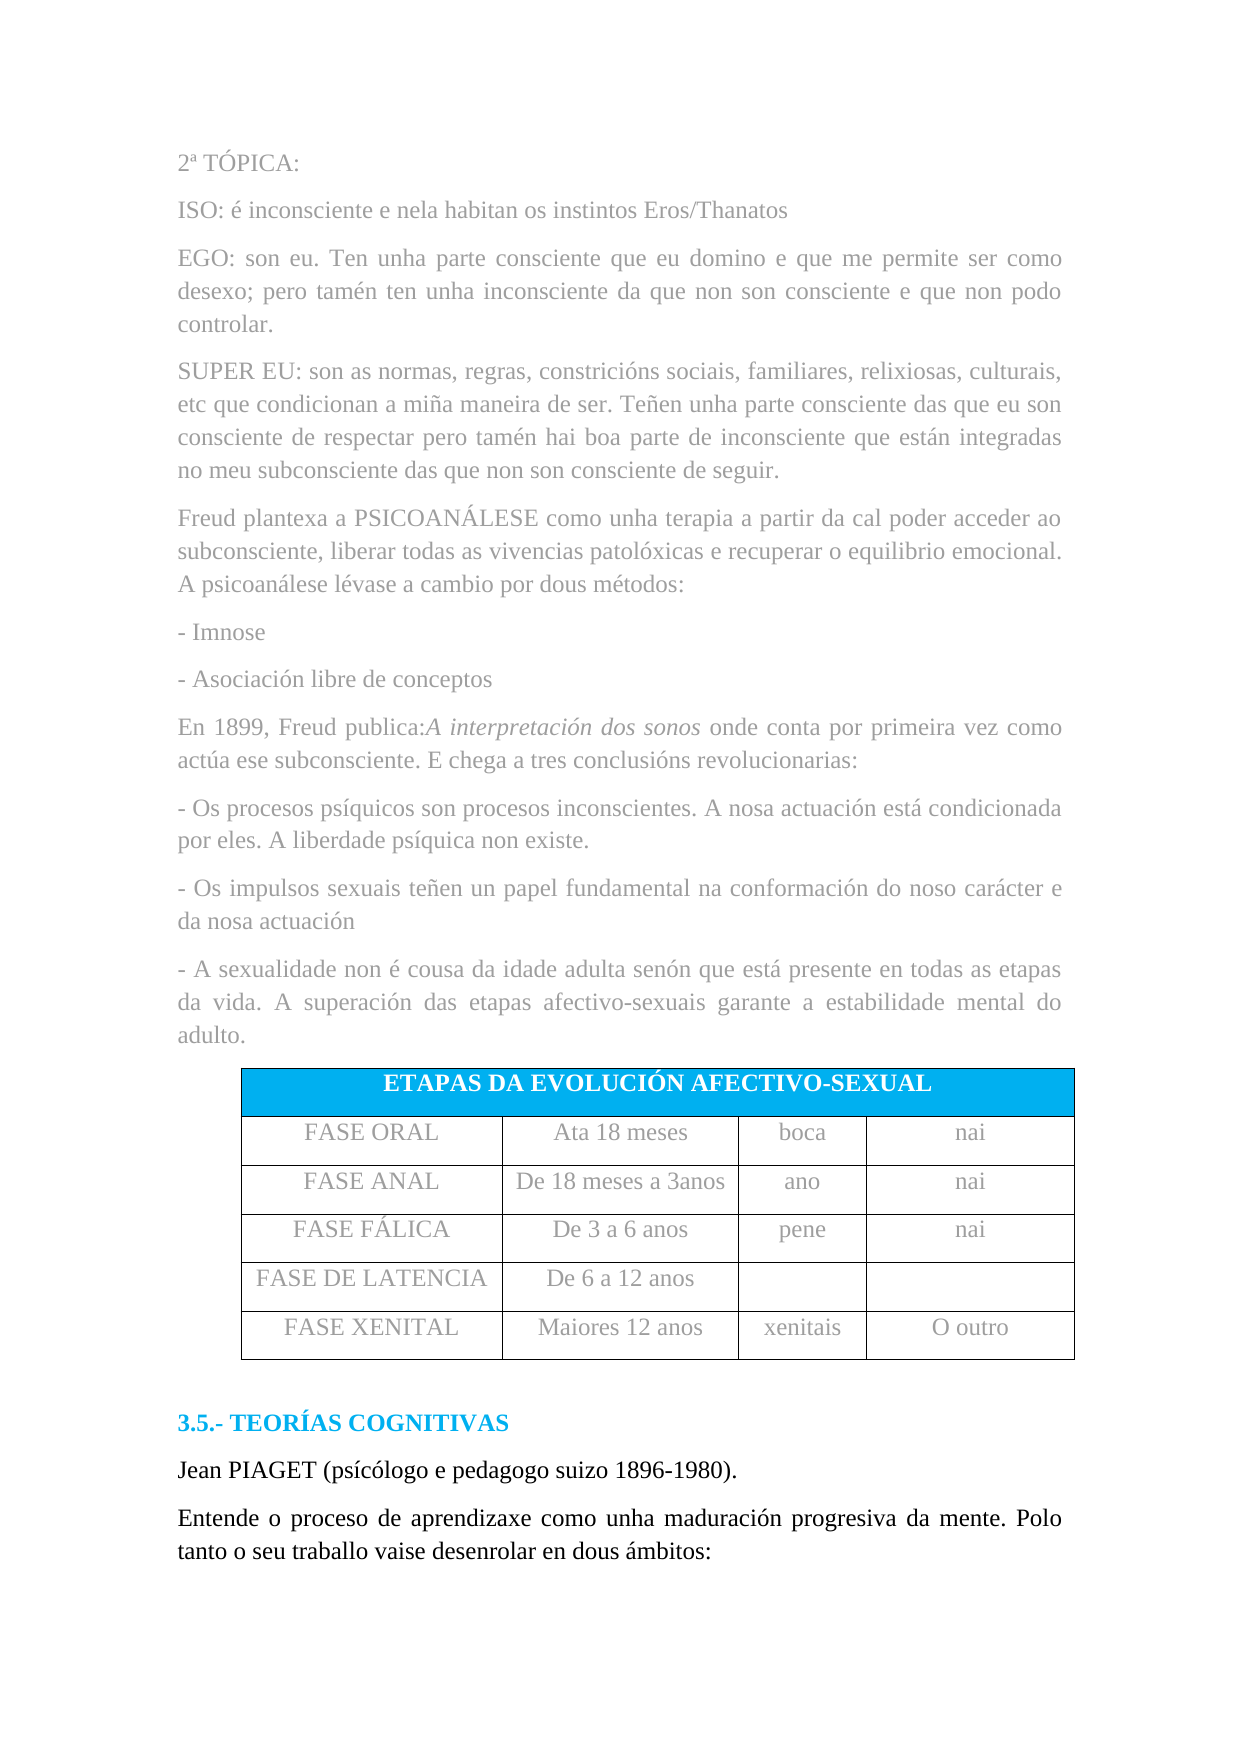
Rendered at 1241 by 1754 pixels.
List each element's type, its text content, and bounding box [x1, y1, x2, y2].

text - Os impulsos sexuais teñen un papel fundamental na conformación do noso carácter e da nosa actuación [177, 873, 1063, 935]
table_cell De 3 a 6 anos [503, 1215, 738, 1262]
text - A sexualidade non é cousa da idade adulta senón que está presente en todas as etapas da vida. A superación das etapas afectivo-sexuais garante a estabilidade mental do adulto. [177, 954, 1063, 1049]
text En 1899, Freud publica:A interpretación dos sonos onde conta por primeira vez como actúa ese subconsciente. E chega a tres conclusións revolucionarias: [177, 712, 1063, 774]
table_cell ano [739, 1166, 866, 1213]
table_cell FASE DE LATENCIA [242, 1263, 502, 1311]
table_cell Maiores 12 anos [503, 1312, 738, 1359]
table_cell [867, 1263, 1074, 1311]
table_cell nai [867, 1215, 1074, 1262]
table_cell De 6 a 12 anos [503, 1263, 738, 1311]
text ISO: é inconsciente e nela habitan os instintos Eros/Thanatos [177, 195, 1063, 224]
text - Asociación libre de conceptos [177, 664, 1063, 693]
table_cell FASE XENITAL [242, 1312, 502, 1359]
table_cell nai [867, 1117, 1074, 1165]
table_cell [739, 1263, 866, 1311]
table_cell xenitais [739, 1312, 866, 1359]
table_cell O outro [867, 1312, 1074, 1359]
table_header ETAPAS DA EVOLUCIÓN AFECTIVO-SEXUAL [242, 1069, 1074, 1116]
table_cell pene [739, 1215, 866, 1262]
table_cell nai [867, 1166, 1074, 1213]
text - Os procesos psíquicos son procesos inconscientes. A nosa actuación está condicionada por eles. A liberdade psíquica non existe. [177, 793, 1063, 854]
table_cell FASE FÁLICA [242, 1215, 502, 1262]
text 3.5.- TEORÍAS COGNITIVAS [177, 1408, 1063, 1437]
text Entende o proceso de aprendizaxe como unha maduración progresiva da mente. Polo tanto o seu traballo vaise desenrolar en dous ámbitos: [177, 1503, 1063, 1565]
table_cell Ata 18 meses [503, 1117, 738, 1165]
text 2ª TÓPICA: [177, 148, 1063, 176]
text Jean PIAGET (psícólogo e pedagogo suizo 1896-1980). [177, 1456, 1063, 1484]
text - Imnose [177, 617, 1063, 646]
table_cell FASE ORAL [242, 1117, 502, 1165]
text SUPER EU: son as normas, regras, constricións sociais, familiares, relixiosas, culturais, etc que condicionan a miña maneira de ser. Teñen unha parte consciente das que eu son consciente de respectar pero tamén hai boa parte de inconsciente que están integradas no meu subconsciente das que non son consciente de seguir. [177, 356, 1063, 484]
table_cell FASE ANAL [242, 1166, 502, 1213]
table_cell boca [739, 1117, 866, 1165]
text Freud plantexa a PSICOANÁLESE como unha terapia a partir da cal poder acceder ao subconsciente, liberar todas as vivencias patolóxicas e recuperar o equilibrio emocional. A psicoanálese lévase a cambio por dous métodos: [177, 503, 1063, 598]
table_cell De 18 meses a 3anos [503, 1166, 738, 1213]
text EGO: son eu. Ten unha parte consciente que eu domino e que me permite ser como desexo; pero tamén ten unha inconsciente da que non son consciente e que non podo controlar. [177, 243, 1063, 338]
